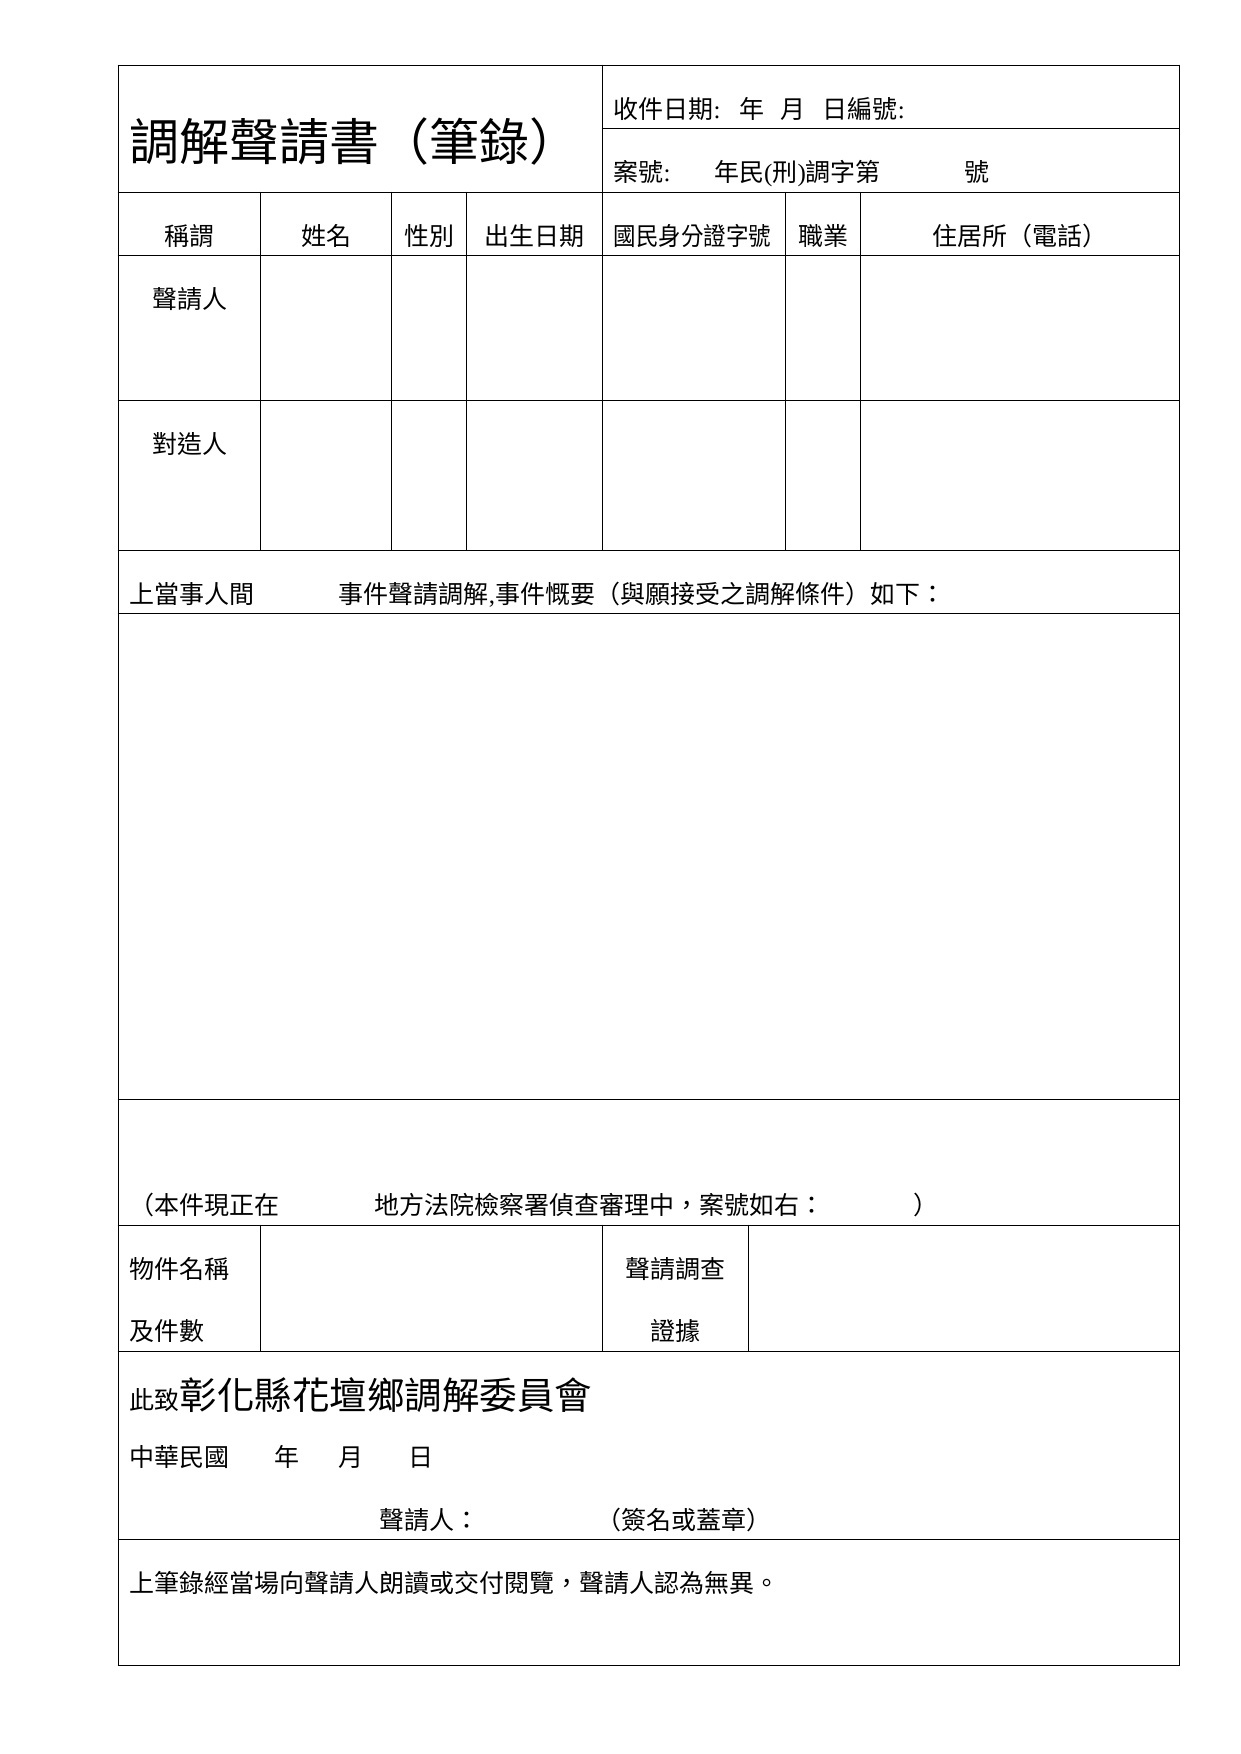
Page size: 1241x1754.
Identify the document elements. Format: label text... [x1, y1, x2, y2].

table_cell [749, 1226, 1179, 1351]
table_cell 此致彰化縣花壇鄉調解委員會 中華民國 年 月 日 聲請人： （簽名或蓋章） [119, 1352, 1179, 1539]
table_cell 國民身分證字號 [603, 193, 785, 255]
table_cell [603, 401, 785, 549]
table_cell [603, 256, 785, 400]
table_cell 上當事人間 事件聲請調解,事件慨要（與願接受之調解條件）如下： [119, 551, 1179, 613]
table_cell 性別 [392, 193, 466, 255]
table_cell [786, 401, 860, 549]
table_cell [786, 256, 860, 400]
table_cell 案號: 年民(刑)調字第 號 [603, 129, 1179, 192]
table_cell [392, 401, 466, 549]
table_cell 聲請人 [119, 256, 260, 400]
table_cell [261, 401, 391, 549]
table_cell [392, 256, 466, 400]
table_cell [261, 1226, 602, 1351]
table_cell [861, 401, 1179, 549]
table_cell （本件現正在 地方法院檢察署偵查審理中，案號如右： ） [119, 1100, 1179, 1224]
table_header 收件日期: 年 月 日編號: [603, 66, 1179, 128]
table_cell 稱謂 [119, 193, 260, 255]
table_cell 物件名稱及件數 [119, 1226, 260, 1351]
table_cell 姓名 [261, 193, 391, 255]
table_cell [467, 401, 602, 549]
table_cell 出生日期 [467, 193, 602, 255]
table_cell 職業 [786, 193, 860, 255]
table_cell [261, 256, 391, 400]
table_cell 住居所（電話） [861, 193, 1179, 255]
table_cell 對造人 [119, 401, 260, 549]
table_cell 聲請調查證據 [603, 1226, 748, 1351]
table_cell [467, 256, 602, 400]
table_header 調解聲請書（筆錄） [119, 66, 602, 192]
table_cell [119, 614, 1179, 1098]
table_cell [861, 256, 1179, 400]
table_cell 上筆錄經當場向聲請人朗讀或交付閱覽，聲請人認為無異。 [119, 1540, 1179, 1665]
